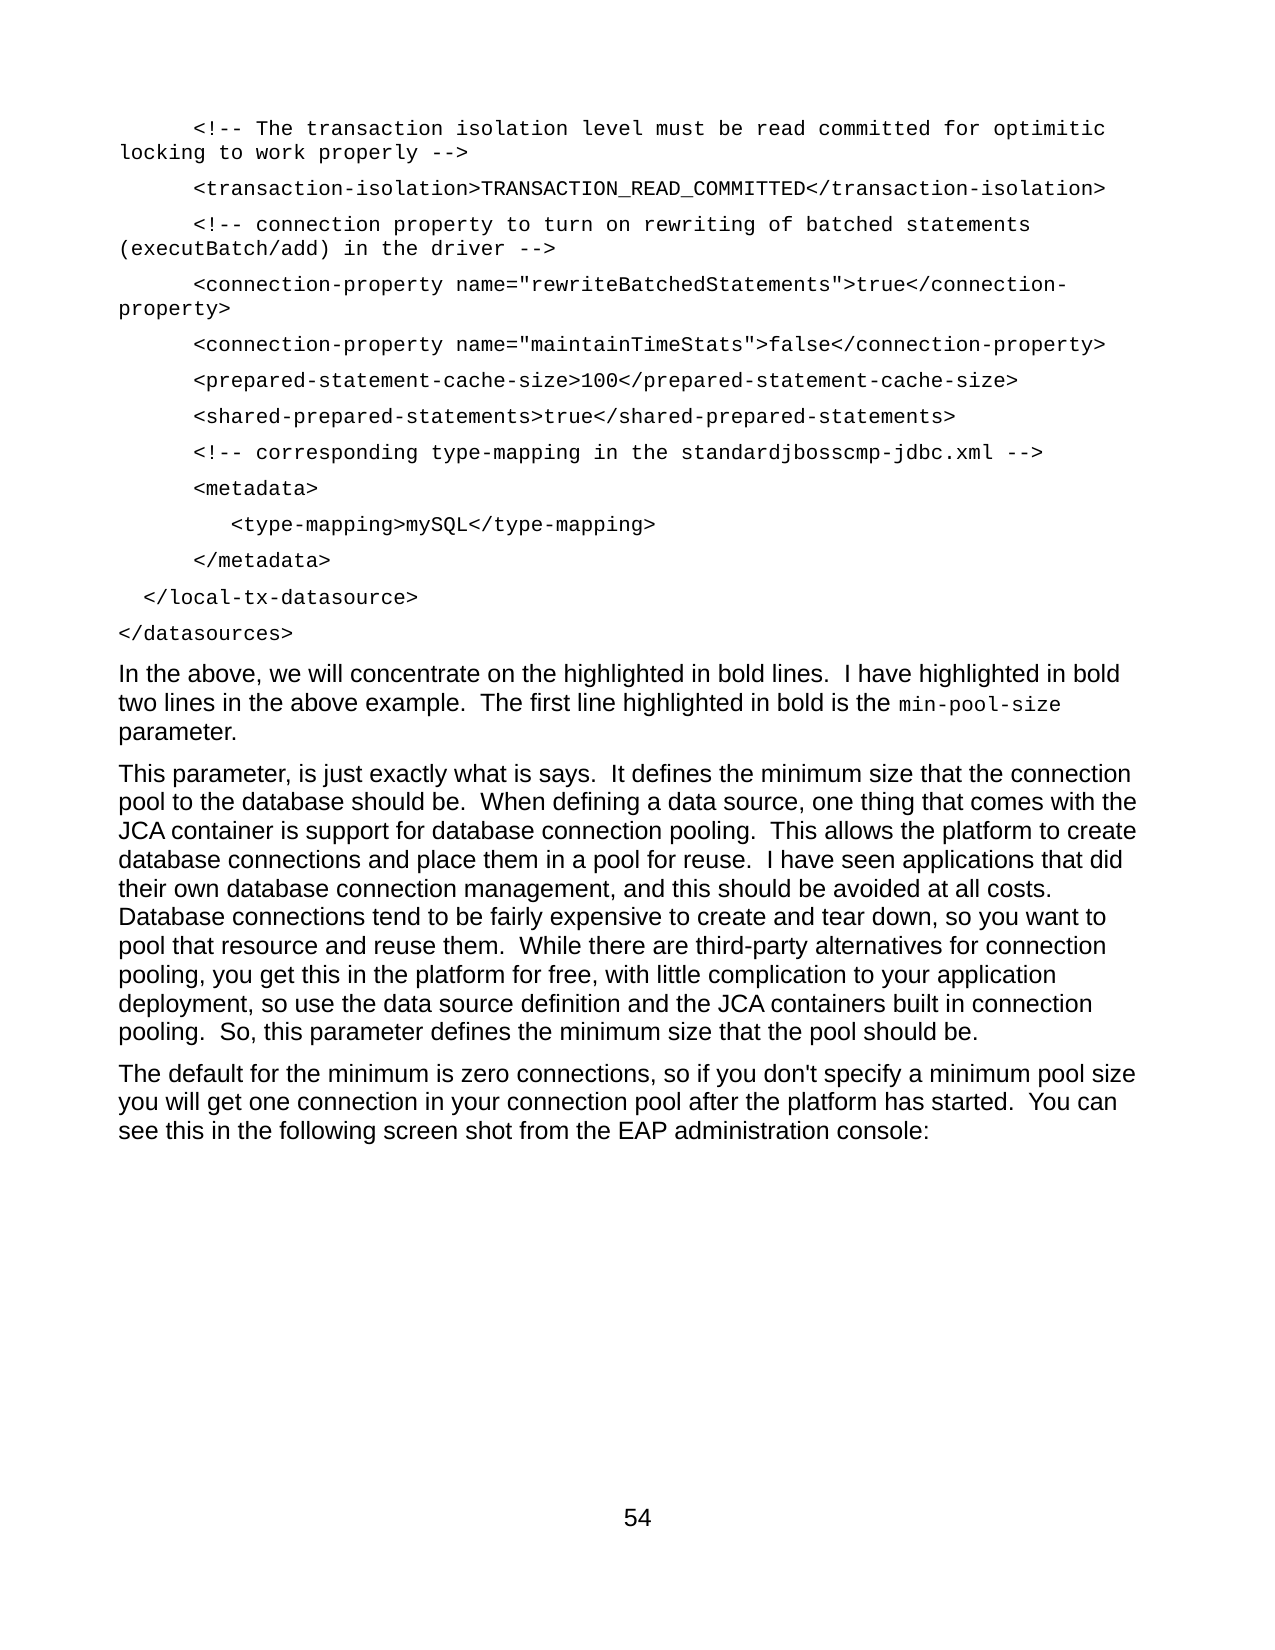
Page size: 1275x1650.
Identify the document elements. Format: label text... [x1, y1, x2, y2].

text <metadata> [118, 478, 1157, 502]
text <connection-property name="maintainTimeStats">false</connection-property> [118, 334, 1157, 357]
text This parameter, is just exactly what is says. It defines the minimum size that the connection pool to the database should be. When defining a data source, one thing that comes with the JCA container is support for database connection pooling. This allows the platform to create database connections and place them in a pool for reuse. I have seen applications that did their own database connection management, and this should be avoided at all costs. Database connections tend to be fairly expensive to create and tear down, so you want to pool that resource and reuse them. While there are third-party alternatives for connection pooling, you get this in the platform for free, with little complication to your application deployment, so use the data source definition and the JCA containers built in connection pooling. So, this parameter defines the minimum size that the pool should be. [118, 759, 1157, 1046]
text <!-- connection property to turn on rewriting of batched statements (executBatch/add) in the driver --> [118, 214, 1157, 261]
text <!-- corresponding type-mapping in the standardjbosscmp-jdbc.xml --> [118, 442, 1157, 466]
text In the above, we will concentrate on the highlighted in bold lines. I have highlighted in bold two lines in the above example. The first line highlighted in bold is the min-pool-size parameter. [118, 659, 1157, 746]
text </metadata> [118, 551, 1157, 574]
text <shared-prepared-statements>true</shared-prepared-statements> [118, 406, 1157, 429]
text The default for the minimum is zero connections, so if you don't specify a minimum pool size you will get one connection in your connection pool after the platform has started. You can see this in the following screen shot from the EAP administration console: [118, 1059, 1157, 1145]
text </datasources> [118, 623, 1157, 646]
text <prepared-statement-cache-size>100</prepared-statement-cache-size> [118, 370, 1157, 393]
text <connection-property name="rewriteBatchedStatements">true</connection-property> [118, 274, 1157, 321]
text <transaction-isolation>TRANSACTION_READ_COMMITTED</transaction-isolation> [118, 178, 1157, 202]
text <!-- The transaction isolation level must be read committed for optimitic locking to work properly --> [118, 118, 1157, 165]
text <type-mapping>mySQL</type-mapping> [118, 514, 1157, 538]
text </local-tx-datasource> [118, 587, 1157, 610]
